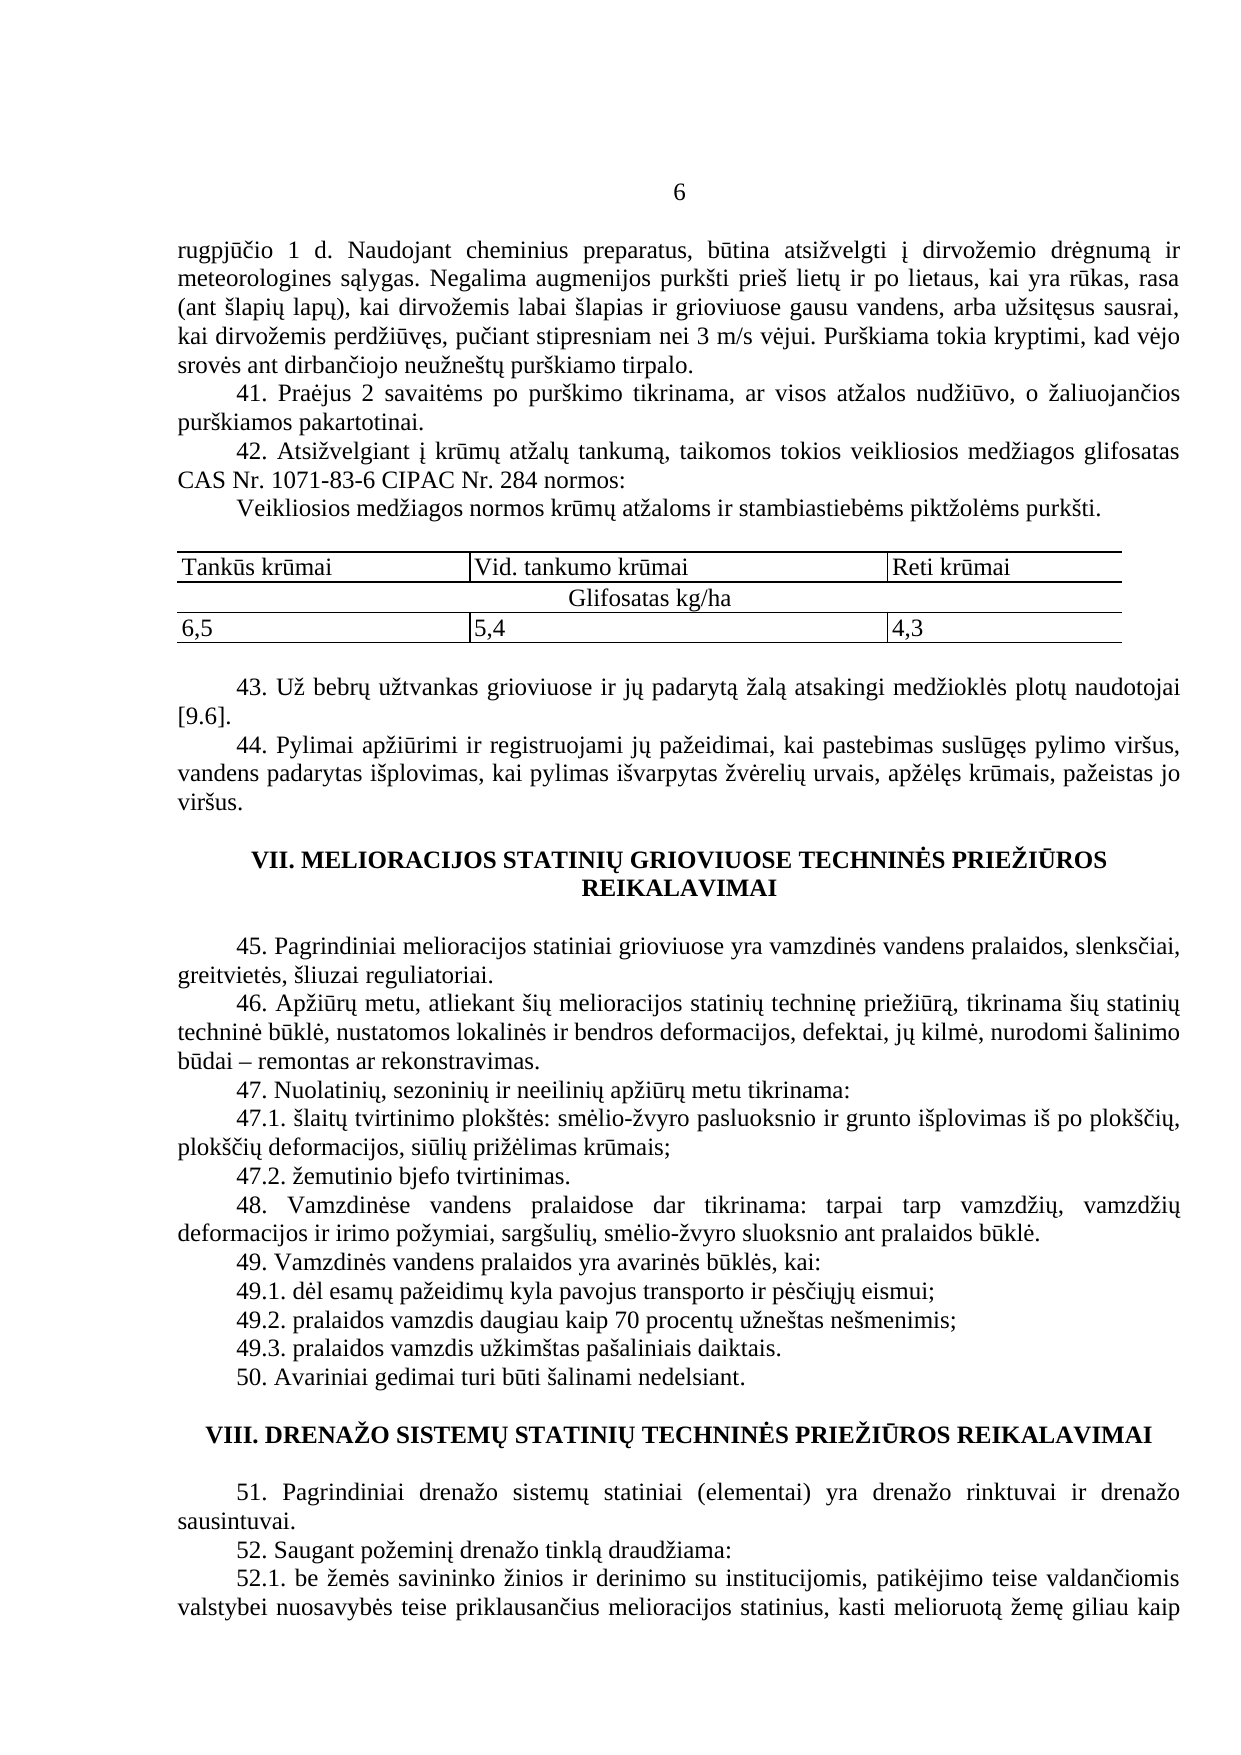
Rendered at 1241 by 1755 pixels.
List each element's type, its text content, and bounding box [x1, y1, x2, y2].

text VII. MELIORACIJOS STATINIŲ GRIOVIUOSE TECHNINĖS PRIEŽIŪROS REIKALAVIMAI [177, 845, 1181, 902]
text 51. Pagrindiniai drenažo sistemų statiniai (elementai) yra drenažo rinktuvai ir drenažo sausintuvai. [177, 1477, 1181, 1535]
table_cell 4,3 [1118, 613, 1122, 642]
text rugpjūčio 1 d. Naudojant cheminius preparatus, būtina atsižvelgti į dirvožemio drėgnumą ir meteorologines sąlygas. Negalima augmenijos purkšti prieš lietų ir po lietaus, kai yra rūkas, rasa (ant šlapių lapų), kai dirvožemis labai šlapias ir grioviuose gausu vandens, arba užsitęsus sausrai, kai dirvožemis perdžiūvęs, pučiant stipresniam nei 3 m/s vėjui. Purškiama tokia kryptimi, kad vėjo srovės ant dirbančiojo neužneštų purškiamo tirpalo. [177, 235, 1181, 378]
text 44. Pylimai apžiūrimi ir registruojami jų pažeidimai, kai pastebimas suslūgęs pylimo viršus, vandens padarytas išplovimas, kai pylimas išvarpytas žvėrelių urvais, apžėlęs krūmais, pažeistas jo viršus. [177, 730, 1181, 816]
text Veikliosios medžiagos normos krūmų atžaloms ir stambiastiebėms piktžolėms purkšti. [177, 493, 1181, 522]
text 49.1. dėl esamų pažeidimų kyla pavojus transporto ir pėsčiųjų eismui; [177, 1276, 1181, 1305]
text 52. Saugant požeminį drenažo tinklą draudžiama: [177, 1535, 1181, 1563]
text 49.2. pralaidos vamzdis daugiau kaip 70 procentų užneštas nešmenimis; [177, 1305, 1181, 1333]
table_cell 4,3 [888, 613, 892, 642]
text 41. Praėjus 2 savaitėms po purškimo tikrinama, ar visos atžalos nudžiūvo, o žaliuojančios purškiamos pakartotinai. [177, 378, 1181, 436]
table_cell 5,4 [883, 613, 887, 642]
text 47. Nuolatinių, sezoninių ir neeilinių apžiūrų metu tikrinama: [177, 1075, 1181, 1103]
text 49. Vamzdinės vandens pralaidos yra avarinės būklės, kai: [177, 1247, 1181, 1276]
text 49.3. pralaidos vamzdis užkimštas pašaliniais daiktais. [177, 1333, 1181, 1362]
text VIII. DRENAŽO SISTEMŲ STATINIŲ TECHNINĖS PRIEŽIŪROS REIKALAVIMAI [177, 1420, 1181, 1448]
text 42. Atsižvelgiant į krūmų atžalų tankumą, taikomos tokios veikliosios medžiagos glifosatas CAS Nr. 1071-83-6 CIPAC Nr. 284 normos: [177, 436, 1181, 493]
text 45. Pagrindiniai melioracijos statiniai grioviuose yra vamzdinės vandens pralaidos, slenksčiai, greitvietės, šliuzai reguliatoriai. [177, 931, 1181, 988]
text 47.1. šlaitų tvirtinimo plokštės: smėlio-žvyro pasluoksnio ir grunto išplovimas iš po plokščių, plokščių deformacijos, siūlių prižėlimas krūmais; [177, 1103, 1181, 1161]
text 43. Už bebrų užtvankas grioviuose ir jų padarytą žalą atsakingi medžioklės plotų naudotojai [9.6]. [177, 672, 1181, 730]
text 48. Vamzdinėse vandens pralaidose dar tikrinama: tarpai tarp vamzdžių, vamzdžių deformacijos ir irimo požymiai, sargšulių, smėlio-žvyro sluoksnio ant pralaidos būklė. [177, 1190, 1181, 1247]
text 47.2. žemutinio bjefo tvirtinimas. [177, 1161, 1181, 1190]
text 50. Avariniai gedimai turi būti šalinami nedelsiant. [177, 1362, 1181, 1391]
text 46. Apžiūrų metu, atliekant šių melioracijos statinių techninę priežiūrą, tikrinama šių statinių techninė būklė, nustatomos lokalinės ir bendros deformacijos, defektai, jų kilmė, nurodomi šalinimo būdai – remontas ar rekonstravimas. [177, 988, 1181, 1075]
table_cell 6,5 [177, 613, 181, 642]
text 52.1. be žemės savininko žinios ir derinimo su institucijomis, patikėjimo teise valdančiomis valstybei nuosavybės teise priklausančius melioracijos statinius, kasti melioruotą žemę giliau kaip [177, 1563, 1181, 1621]
